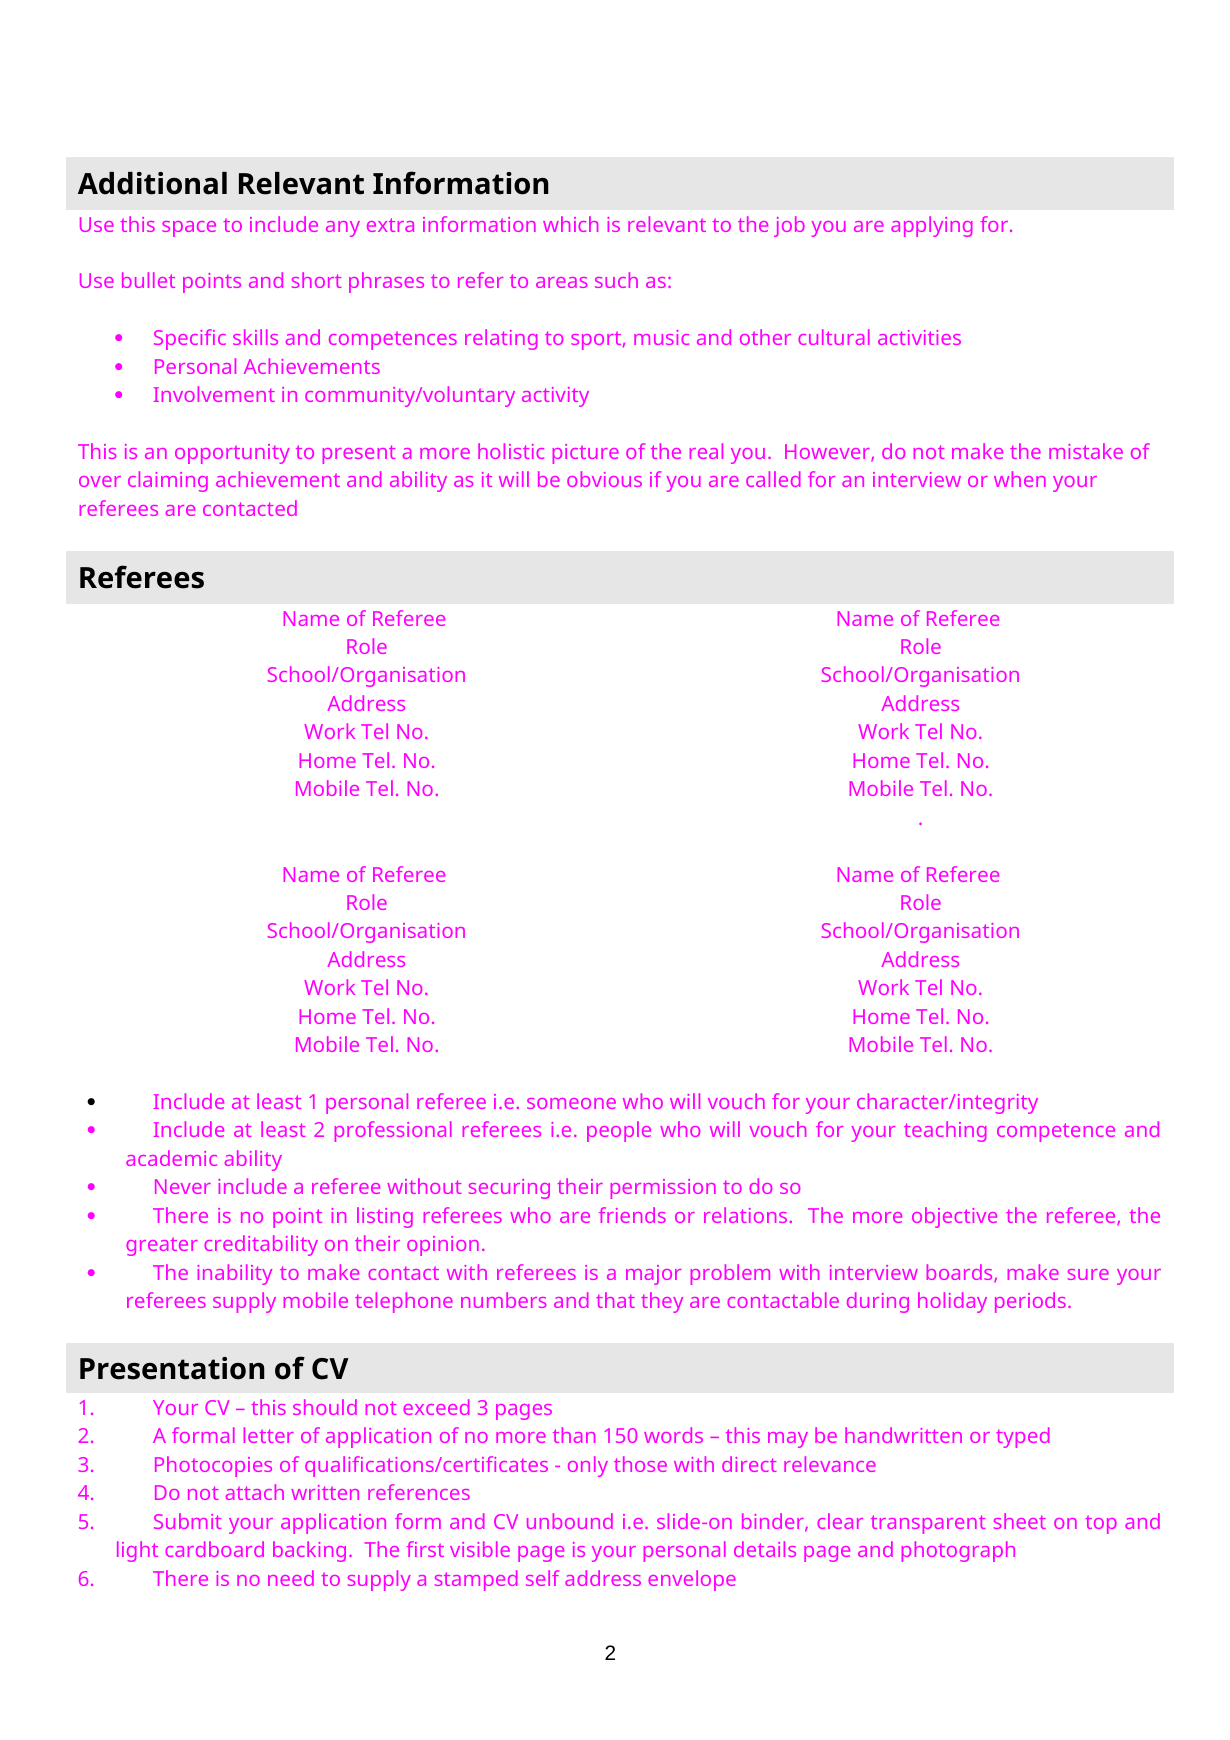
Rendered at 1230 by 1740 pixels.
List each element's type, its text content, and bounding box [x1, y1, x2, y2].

table_cell Name of Referee Role School/Organisation Address Work Tel No. Home Tel. No. Mobile Tel. No. [667, 860, 1174, 1087]
table_cell Use this space to include any extra information which is relevant to the job you are applying for. Use bullet points and short phrases to refer to areas such as: Specific skills and competences relating to sport, music and other cultural activities Personal Achievements Involvement in community/voluntary activity This is an opportunity to present a more holistic picture of the real you. However, do not make the mistake of over claiming achievement and ability as it will be obvious if you are called for an interview or when your referees are contacted [66, 210, 1174, 551]
table_cell Name of Referee Role School/Organisation Address Work Tel No. Home Tel. No. Mobile Tel. No. [66, 860, 667, 1087]
table_cell Referees [66, 551, 1174, 604]
table_cell Include at least 1 personal referee i.e. someone who will vouch for your character/integrity Include at least 2 professional referees i.e. people who will vouch for your teaching competence and academic ability Never include a referee without securing their permission to do so There is no point in listing referees who are friends or relations. The more objective the referee, the greater creditability on their opinion. The inability to make contact with referees is a major problem with interview boards, make sure your referees supply mobile telephone numbers and that they are contactable during holiday periods. [66, 1087, 1174, 1343]
table_cell Your CV – this should not exceed 3 pages A formal letter of application of no more than 150 words – this may be handwritten or typed Photocopies of qualifications/certificates - only those with direct relevance Do not attach written references Submit your application form and CV unbound i.e. slide-on binder, clear transparent sheet on top and light cardboard backing. The first visible page is your personal details page and photograph There is no need to supply a stamped self address envelope [66, 1393, 1174, 1621]
table_header Additional Relevant Information [66, 157, 1174, 210]
table_cell Name of Referee Role School/Organisation Address Work Tel No. Home Tel. No. Mobile Tel. No. [66, 604, 667, 860]
table_cell Presentation of CV [66, 1343, 1174, 1393]
table_cell Name of Referee Role School/Organisation Address Work Tel No. Home Tel. No. Mobile Tel. No. . [667, 604, 1174, 860]
